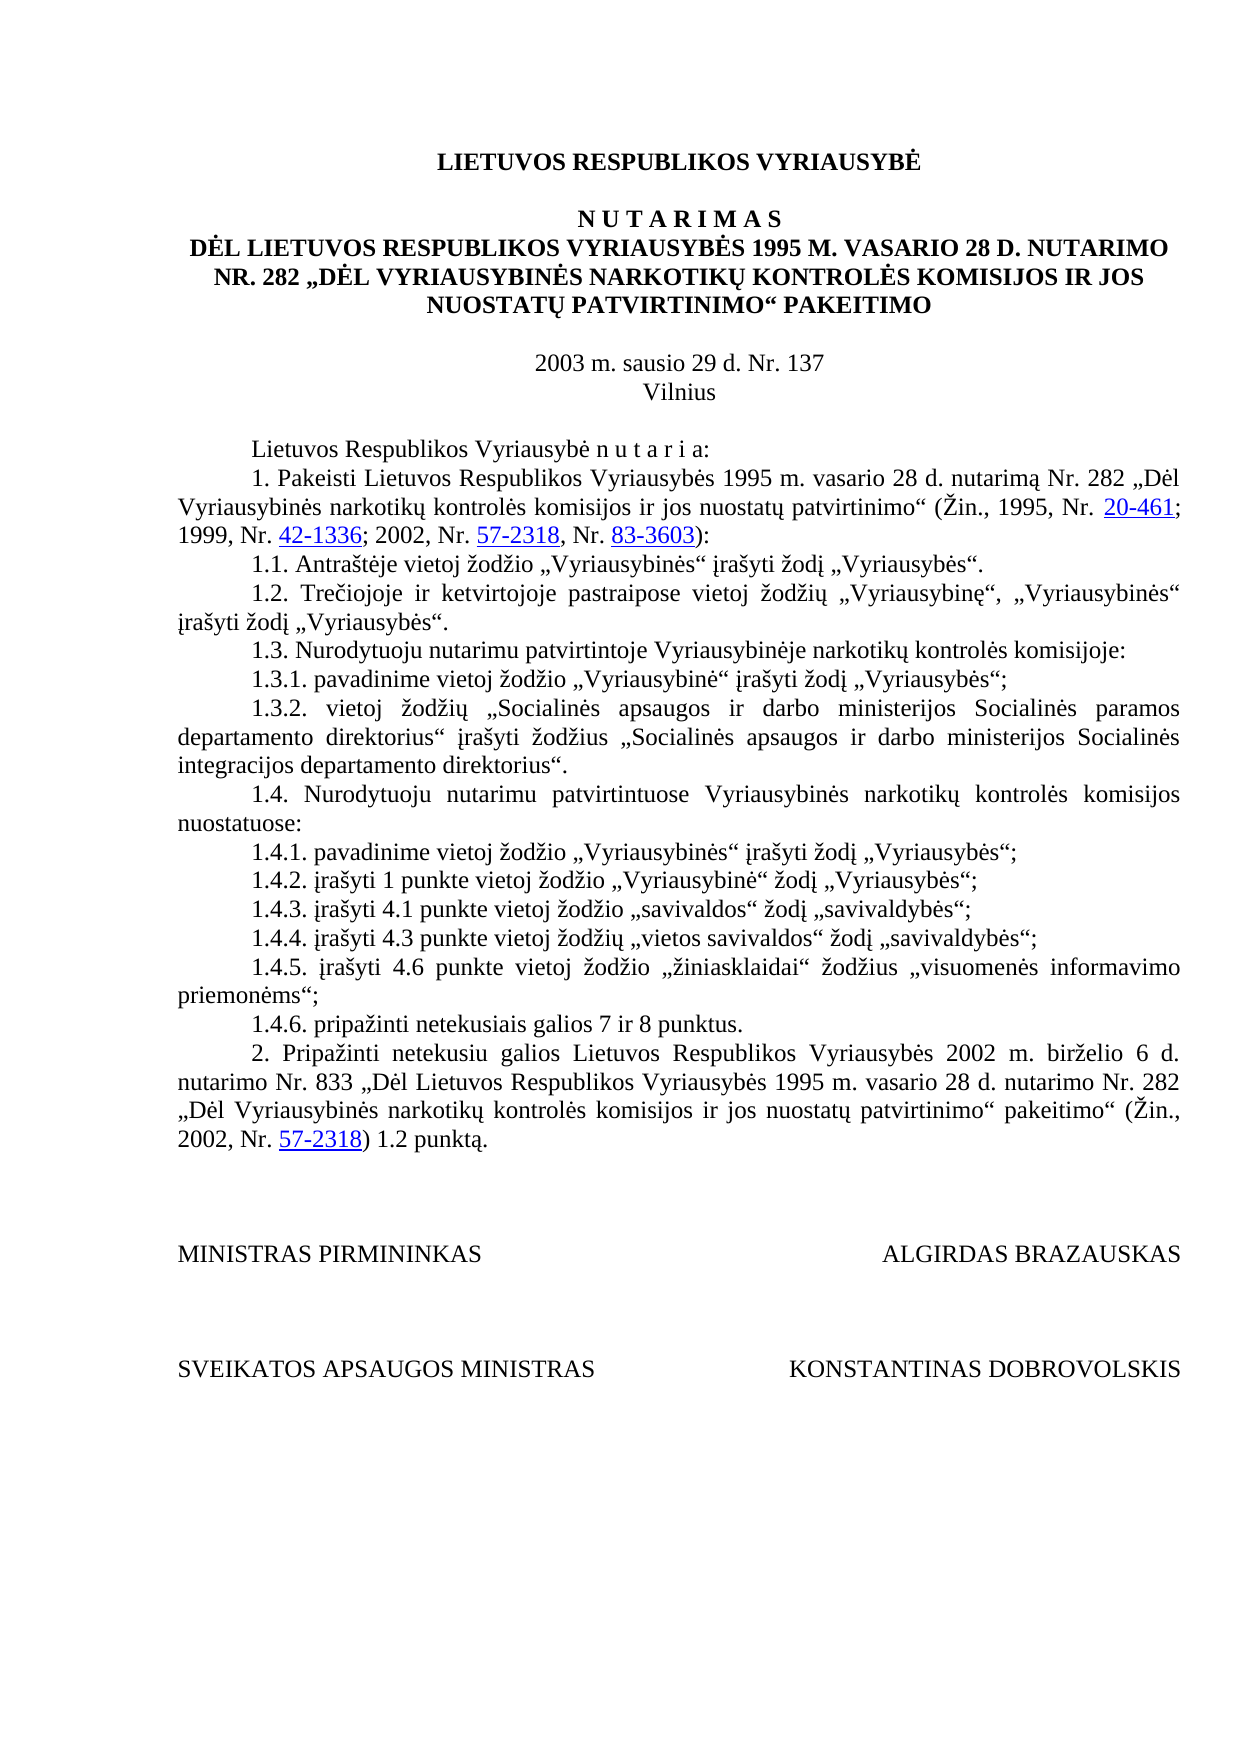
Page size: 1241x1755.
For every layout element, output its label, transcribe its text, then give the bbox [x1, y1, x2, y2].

text 1.4.2. įrašyti 1 punkte vietoj žodžio „Vyriausybinė“ žodį „Vyriausybės“; [177, 866, 1181, 894]
text SVEIKATOS APSAUGOS MINISTRAS KONSTANTINAS DOBROVOLSKIS [177, 1354, 1181, 1383]
text Lietuvos Respublikos Vyriausybė nutaria: [177, 434, 1181, 463]
text 1.2. Trečiojoje ir ketvirtojoje pastraipose vietoj žodžių „Vyriausybinę“, „Vyriausybinės“ įrašyti žodį „Vyriausybės“. [177, 578, 1181, 636]
text 1.4.4. įrašyti 4.3 punkte vietoj žodžių „vietos savivaldos“ žodį „savivaldybės“; [177, 923, 1181, 952]
text 1.3.2. vietoj žodžių „Socialinės apsaugos ir darbo ministerijos Socialinės paramos departamento direktorius“ įrašyti žodžius „Socialinės apsaugos ir darbo ministerijos Socialinės integracijos departamento direktorius“. [177, 693, 1181, 779]
text 1.4.5. įrašyti 4.6 punkte vietoj žodžio „žiniasklaidai“ žodžius „visuomenės informavimo priemonėms“; [177, 952, 1181, 1009]
text DĖL LIETUVOS RESPUBLIKOS VYRIAUSYBĖS 1995 M. VASARIO 28 D. NUTARIMO NR. 282 „DĖL VYRIAUSYBINĖS NARKOTIKŲ KONTROLĖS KOMISIJOS IR JOS NUOSTATŲ PATVIRTINIMO“ PAKEITIMO [177, 233, 1181, 319]
text 1. Pakeisti Lietuvos Respublikos Vyriausybės 1995 m. vasario 28 d. nutarimą Nr. 282 „Dėl Vyriausybinės narkotikų kontrolės komisijos ir jos nuostatų patvirtinimo“ (Žin., 1995, Nr. 20-461; 1999, Nr. 42-1336; 2002, Nr. 57-2318, Nr. 83-3603): [177, 463, 1181, 549]
text 1.4.1. pavadinime vietoj žodžio „Vyriausybinės“ įrašyti žodį „Vyriausybės“; [177, 837, 1181, 866]
text 1.1. Antraštėje vietoj žodžio „Vyriausybinės“ įrašyti žodį „Vyriausybės“. [177, 549, 1181, 578]
text 1.3. Nurodytuoju nutarimu patvirtintoje Vyriausybinėje narkotikų kontrolės komisijoje: [177, 636, 1181, 664]
text MINISTRAS PIRMININKAS ALGIRDAS BRAZAUSKAS [177, 1239, 1181, 1268]
text Vilnius [177, 377, 1181, 406]
text 1.4.3. įrašyti 4.1 punkte vietoj žodžio „savivaldos“ žodį „savivaldybės“; [177, 894, 1181, 923]
text 1.4. Nurodytuoju nutarimu patvirtintuose Vyriausybinės narkotikų kontrolės komisijos nuostatuose: [177, 779, 1181, 837]
text 1.4.6. pripažinti netekusiais galios 7 ir 8 punktus. [177, 1009, 1181, 1038]
text N U T A R I M A S [177, 204, 1181, 233]
text 2. Pripažinti netekusiu galios Lietuvos Respublikos Vyriausybės 2002 m. birželio 6 d. nutarimo Nr. 833 „Dėl Lietuvos Respublikos Vyriausybės 1995 m. vasario 28 d. nutarimo Nr. 282 „Dėl Vyriausybinės narkotikų kontrolės komisijos ir jos nuostatų patvirtinimo“ pakeitimo“ (Žin., 2002, Nr. 57-2318) 1.2 punktą. [177, 1038, 1181, 1153]
text 1.3.1. pavadinime vietoj žodžio „Vyriausybinė“ įrašyti žodį „Vyriausybės“; [177, 664, 1181, 693]
text LIETUVOS RESPUBLIKOS VYRIAUSYBĖ [177, 147, 1181, 176]
text 2003 m. sausio 29 d. Nr. 137 [177, 348, 1181, 377]
